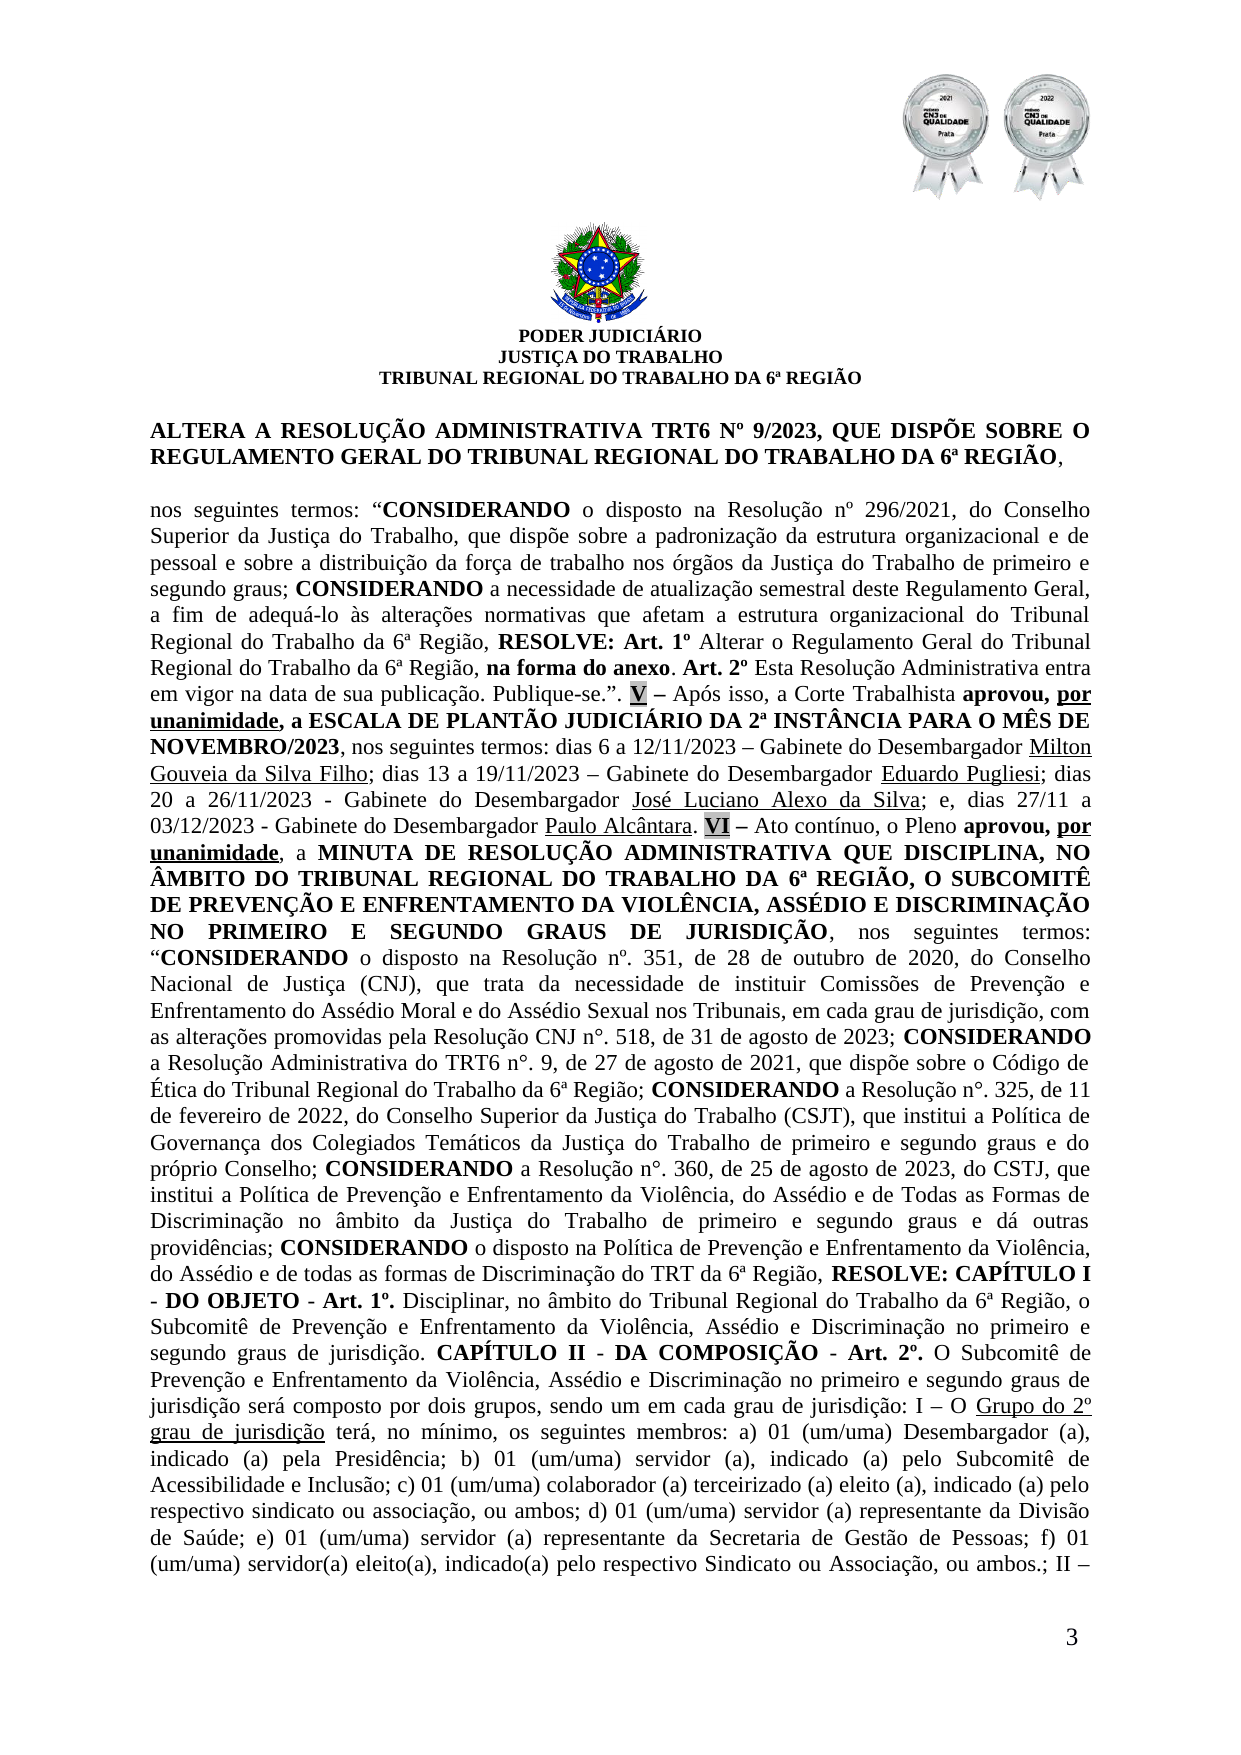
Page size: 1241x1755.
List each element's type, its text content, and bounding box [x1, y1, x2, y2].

text nos seguintes termos: “CONSIDERANDO o disposto na Resolução nº 296/2021, do Conselho Superior da Justiça do Trabalho, que dispõe sobre a padronização da estrutura organizacional e de pessoal e sobre a distribuição da força de trabalho nos órgãos da Justiça do Trabalho de primeiro e segundo graus; CONSIDERANDO a necessidade de atualização semestral deste Regulamento Geral, a fim de adequá-lo às alterações normativas que afetam a estrutura organizacional do Tribunal Regional do Trabalho da 6ª Região, RESOLVE: Art. 1º Alterar o Regulamento Geral do Tribunal Regional do Trabalho da 6ª Região, na forma do anexo. Art. 2º Esta Resolução Administrativa entra em vigor na data de sua publicação. Publique-se.”. V – Após isso, a Corte Trabalhista aprovou, por unanimidade, a ESCALA DE PLANTÃO JUDICIÁRIO DA 2ª INSTÂNCIA PARA O MÊS DE NOVEMBRO/2023, nos seguintes termos: dias 6 a 12/11/2023 – Gabinete do Desembargador Milton Gouveia da Silva Filho; dias 13 a 19/11/2023 – Gabinete do Desembargador Eduardo Pugliesi; dias 20 a 26/11/2023 - Gabinete do Desembargador José Luciano Alexo da Silva; e, dias 27/11 a 03/12/2023 - Gabinete do Desembargador Paulo Alcântara. VI – Ato contínuo, o Pleno aprovou, por unanimidade, a MINUTA DE RESOLUÇÃO ADMINISTRATIVA QUE DISCIPLINA, NO ÂMBITO DO TRIBUNAL REGIONAL DO TRABALHO DA 6ª REGIÃO, O SUBCOMITÊ DE PREVENÇÃO E ENFRENTAMENTO DA VIOLÊNCIA, ASSÉDIO E DISCRIMINAÇÃO NO PRIMEIRO E SEGUNDO GRAUS DE JURISDIÇÃO, nos seguintes termos: “CONSIDERANDO o disposto na Resolução nº. 351, de 28 de outubro de 2020, do Conselho Nacional de Justiça (CNJ), que trata da necessidade de instituir Comissões de Prevenção e Enfrentamento do Assédio Moral e do Assédio Sexual nos Tribunais, em cada grau de jurisdição, com as alterações promovidas pela Resolução CNJ n°. 518, de 31 de agosto de 2023; CONSIDERANDO a Resolução Administrativa do TRT6 n°. 9, de 27 de agosto de 2021, que dispõe sobre o Código de Ética do Tribunal Regional do Trabalho da 6ª Região; CONSIDERANDO a Resolução n°. 325, de 11 de fevereiro de 2022, do Conselho Superior da Justiça do Trabalho (CSJT), que institui a Política de Governança dos Colegiados Temáticos da Justiça do Trabalho de primeiro e segundo graus e do próprio Conselho; CONSIDERANDO a Resolução n°. 360, de 25 de agosto de 2023, do CSTJ, que institui a Política de Prevenção e Enfrentamento da Violência, do Assédio e de Todas as Formas de Discriminação no âmbito da Justiça do Trabalho de primeiro e segundo graus e dá outras providências; CONSIDERANDO o disposto na Política de Prevenção e Enfrentamento da Violência, do Assédio e de todas as formas de Discriminação do TRT da 6ª Região, RESOLVE: CAPÍTULO I - DO OBJETO - Art. 1º. Disciplinar, no âmbito do Tribunal Regional do Trabalho da 6ª Região, o Subcomitê de Prevenção e Enfrentamento da Violência, Assédio e Discriminação no primeiro e segundo graus de jurisdição. CAPÍTULO II - DA COMPOSIÇÃO - Art. 2º. O Subcomitê de Prevenção e Enfrentamento da Violência, Assédio e Discriminação no primeiro e segundo graus de jurisdição será composto por dois grupos, sendo um em cada grau de jurisdição: I – O Grupo do 2º grau de jurisdição terá, no mínimo, os seguintes membros: a) 01 (um/uma) Desembargador (a), indicado (a) pela Presidência; b) 01 (um/uma) servidor (a), indicado (a) pelo Subcomitê de Acessibilidade e Inclusão; c) 01 (um/uma) colaborador (a) terceirizado (a) eleito (a), indicado (a) pelo respectivo sindicato ou associação, ou ambos; d) 01 (um/uma) servidor (a) representante da Divisão de Saúde; e) 01 (um/uma) servidor (a) representante da Secretaria de Gestão de Pessoas; f) 01 (um/uma) servidor(a) eleito(a), indicado(a) pelo respectivo Sindicato ou Associação, ou ambos.; II – [150, 496, 1091, 1577]
text ALTERA A RESOLUÇÃO ADMINISTRATIVA TRT6 Nº 9/2023, QUE DISPÕE SOBRE O REGULAMENTO GERAL DO TRIBUNAL REGIONAL DO TRABALHO DA 6ª REGIÃO, [150, 417, 1091, 470]
